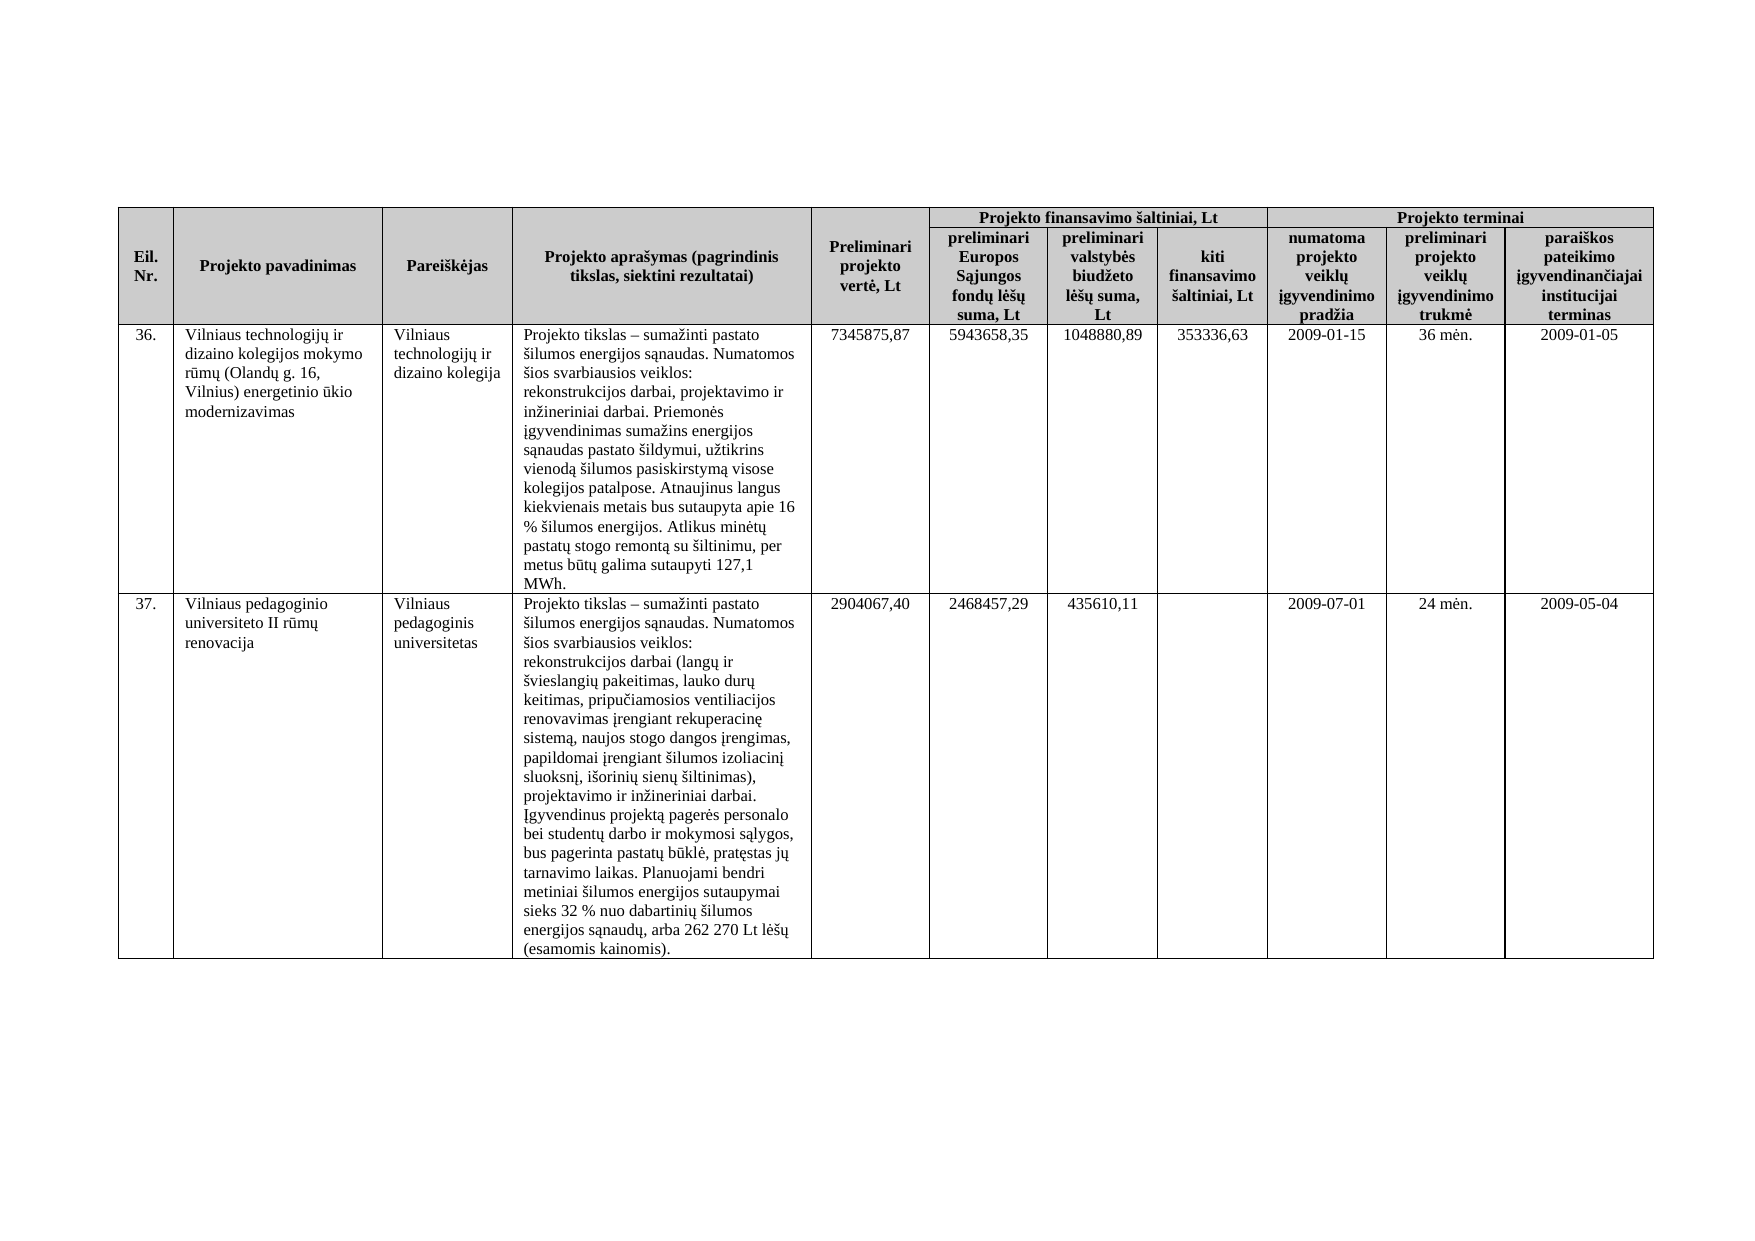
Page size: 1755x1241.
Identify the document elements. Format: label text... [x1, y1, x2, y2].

table_cell 2468457,29 [930, 594, 1047, 958]
table_header Projekto terminai [1268, 208, 1653, 227]
table_header Pareiškėjas [383, 208, 512, 324]
table_cell 2009-07-01 [1268, 594, 1386, 958]
table_cell preliminari Europos Sąjungos fondų lėšų suma, Lt [930, 228, 1047, 324]
table_cell numatoma projekto veiklų įgyvendinimo pradžia [1268, 228, 1386, 324]
table_cell Projekto tikslas – sumažinti pastato šilumos energijos sąnaudas. Numatomos šios svarbiausios veiklos: rekonstrukcijos darbai (langų ir švieslangių pakeitimas, lauko durų keitimas, pripučiamosios ventiliacijos renovavimas įrengiant rekuperacinę sistemą, naujos stogo dangos įrengimas, papildomai įrengiant šilumos izoliacinį sluoksnį, išorinių sienų šiltinimas), projektavimo ir inžineriniai darbai. Įgyvendinus projektą pagerės personalo bei studentų darbo ir mokymosi sąlygos, bus pagerinta pastatų būklė, pratęstas jų tarnavimo laikas. Planuojami bendri metiniai šilumos energijos sutaupymai sieks 32 % nuo dabartinių šilumos energijos sąnaudų, arba 262 270 Lt lėšų (esamomis kainomis). [513, 594, 811, 958]
table_cell 24 mėn. [1387, 594, 1504, 958]
table_cell 36 mėn. [1387, 325, 1504, 593]
table_cell [1158, 594, 1267, 958]
table_cell 5943658,35 [930, 325, 1047, 593]
table_cell Projekto tikslas – sumažinti pastato šilumos energijos sąnaudas. Numatomos šios svarbiausios veiklos: rekonstrukcijos darbai, projektavimo ir inžineriniai darbai. Priemonės įgyvendinimas sumažins energijos sąnaudas pastato šildymui, užtikrins vienodą šilumos pasiskirstymą visose kolegijos patalpose. Atnaujinus langus kiekvienais metais bus sutaupyta apie 16 % šilumos energijos. Atlikus minėtų pastatų stogo remontą su šiltinimu, per metus būtų galima sutaupyti 127,1 MWh. [513, 325, 811, 593]
table_cell 353336,63 [1158, 325, 1267, 593]
table_cell 2904067,40 [812, 594, 929, 958]
table_cell preliminari projekto veiklų įgyvendinimo trukmė [1387, 228, 1504, 324]
table_header Eil. Nr. [119, 208, 173, 324]
table_cell 2009-01-15 [1268, 325, 1386, 593]
table_cell paraiškos pateikimo įgyvendinančiajai institucijai terminas [1506, 228, 1653, 324]
table_cell Vilniaus technologijų ir dizaino kolegija [383, 325, 512, 593]
table_cell 2009-05-04 [1506, 594, 1653, 958]
table_cell 435610,11 [1048, 594, 1157, 958]
table_header Projekto aprašymas (pagrindinis tikslas, siektini rezultatai) [513, 208, 811, 324]
table_cell 7345875,87 [812, 325, 929, 593]
table_header Projekto pavadinimas [174, 208, 382, 324]
table_cell 37. [119, 594, 173, 958]
table_cell 36. [119, 325, 173, 593]
table_header Projekto finansavimo šaltiniai, Lt [930, 208, 1267, 227]
table_cell Vilniaus pedagoginio universiteto II rūmų renovacija [174, 594, 382, 958]
table_cell Vilniaus technologijų ir dizaino kolegijos mokymo rūmų (Olandų g. 16, Vilnius) energetinio ūkio modernizavimas [174, 325, 382, 593]
table_cell 1048880,89 [1048, 325, 1157, 593]
table_cell 2009-01-05 [1506, 325, 1653, 593]
table_cell Vilniaus pedagoginis universitetas [383, 594, 512, 958]
table_cell kiti finansavimo šaltiniai, Lt [1158, 228, 1267, 324]
table_header Preliminari projekto vertė, Lt [812, 208, 929, 324]
table_cell preliminari valstybės biudžeto lėšų suma, Lt [1048, 228, 1157, 324]
